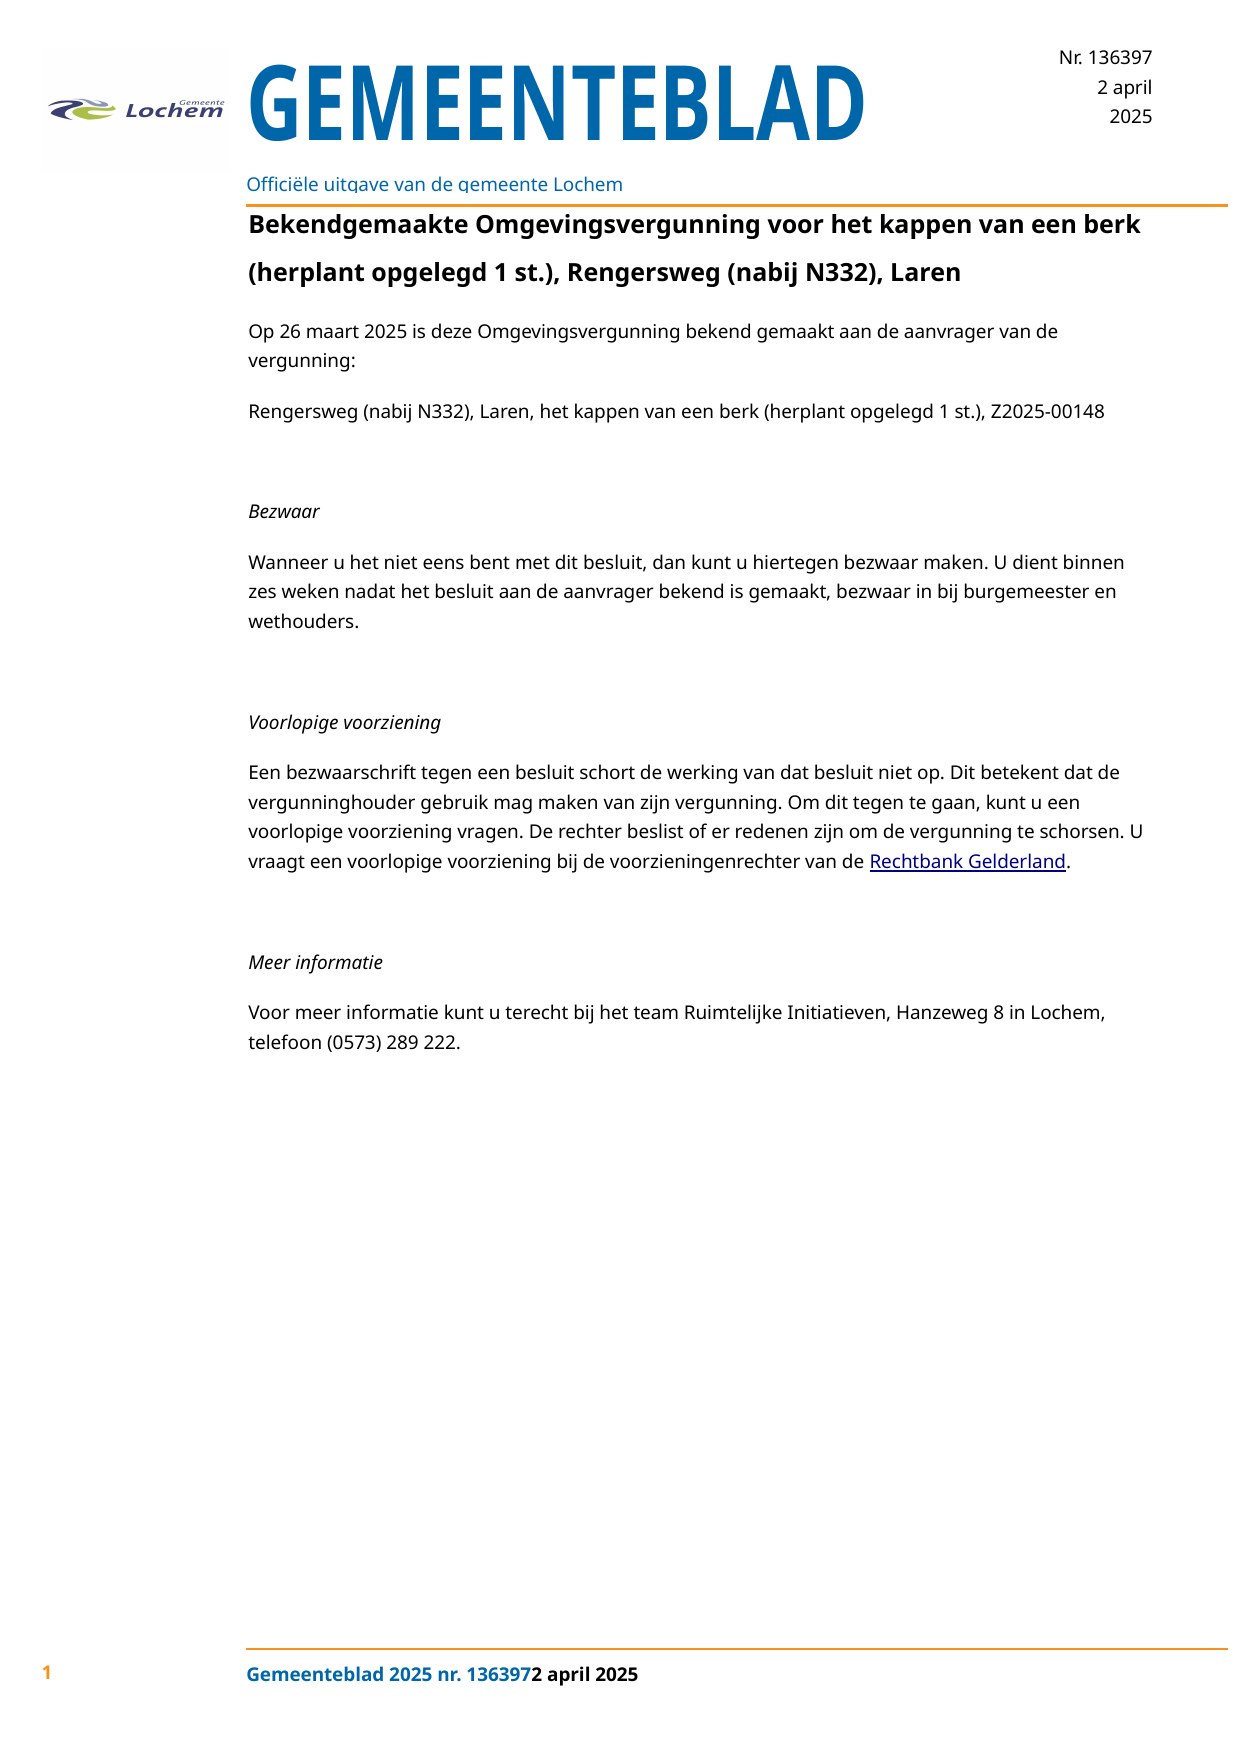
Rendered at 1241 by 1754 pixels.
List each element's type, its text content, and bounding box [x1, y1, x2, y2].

text Bekendgemaakte Omgevingsvergunning voor het kappen van een berk (herplant opgelegd 1 st.), Rengersweg (nabij N332), Laren [248, 207, 1152, 288]
text Wanneer u het niet eens bent met dit besluit, dan kunt u hiertegen bezwaar maken. U dient binnen zes weken nadat het besluit aan de aanvrager bekend is gemaakt, bezwaar in bij burgemeester en wethouders. [248, 549, 1152, 634]
text Voorlopige voorziening [248, 709, 1152, 735]
text Rengersweg (nabij N332), Laren, het kappen van een berk (herplant opgelegd 1 st.), Z2025-00148 [248, 398, 1152, 424]
picture [41, 47, 231, 172]
text Een bezwaarschrift tegen een besluit schort de werking van dat besluit niet op. Dit betekent dat de vergunninghouder gebruik mag maken van zijn vergunning. Om dit tegen te gaan, kunt u een voorlopige voorziening vragen. De rechter beslist of er redenen zijn om de vergunning te schorsen. U vraagt een voorlopige voorziening bij de voorzieningenrechter van de Rechtbank Gelderland. [248, 759, 1152, 874]
text Op 26 maart 2025 is deze Omgevingsvergunning bekend gemaakt aan de aanvrager van de vergunning: [248, 318, 1152, 373]
text Bezwaar [248, 499, 1152, 524]
text Meer informatie [248, 949, 1152, 975]
text Voor meer informatie kunt u terecht bij het team Ruimtelijke Initiatieven, Hanzeweg 8 in Lochem, telefoon (0573) 289 222. [248, 999, 1152, 1055]
